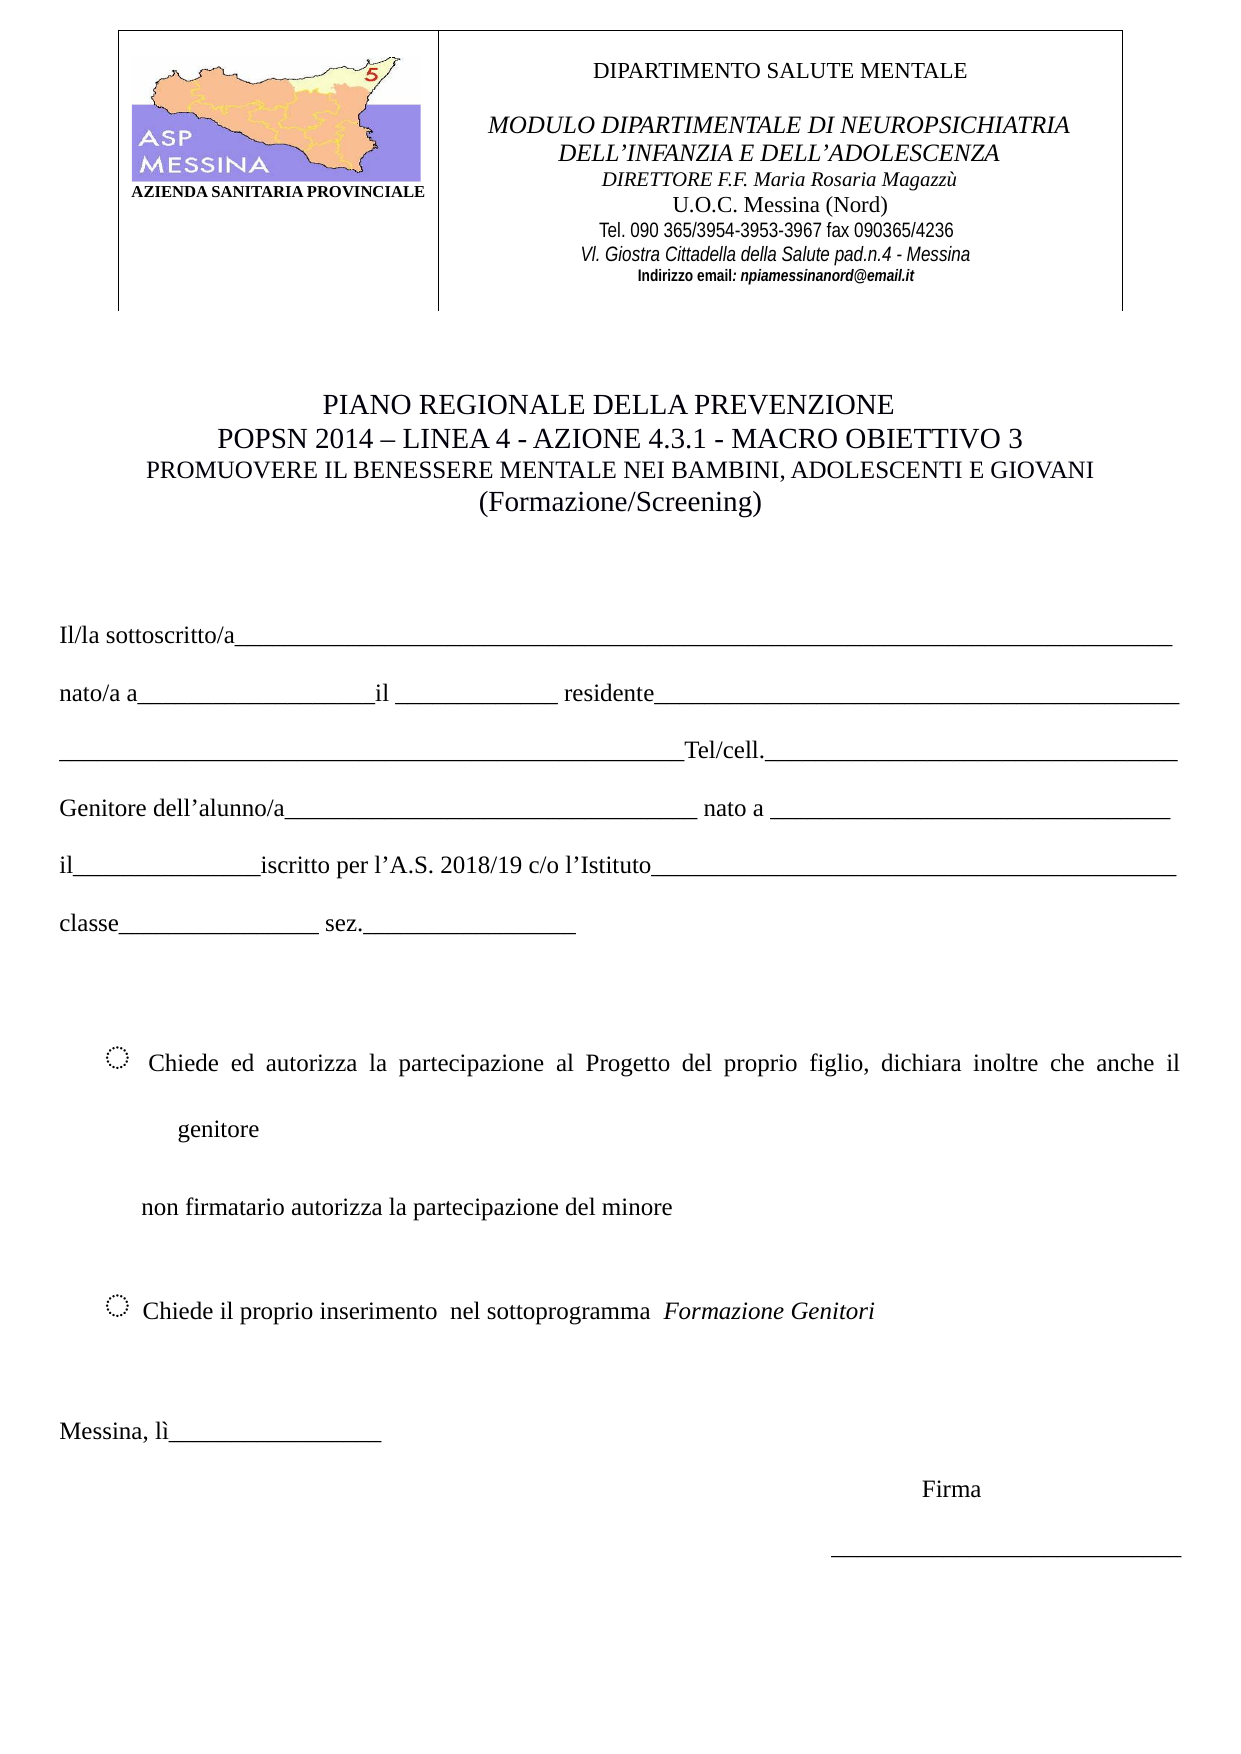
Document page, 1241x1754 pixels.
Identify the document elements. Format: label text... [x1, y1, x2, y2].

text il_______________iscritto per l’A.S. 2018/19 c/o l’Istituto__________________________________________ [59, 850, 1181, 879]
list ◌ Chiede ed autorizza la partecipazione al Progetto del proprio figlio, dichiara inoltre che anche il genitore [103, 1023, 1181, 1143]
text Genitore dell’alunno/a_________________________________ nato a ________________________________ [59, 793, 1181, 821]
text classe________________ sez._________________ [59, 908, 1181, 936]
text Firma [59, 1474, 1181, 1502]
text PROMUOVERE IL BENESSERE MENTALE NEI BAMBINI, ADOLESCENTI E GIOVANI [59, 455, 1181, 484]
list ◌ Chiede il proprio inserimento nel sottoprogramma Formazione Genitori [103, 1271, 1181, 1333]
text (Formazione/Screening) [59, 484, 1181, 517]
text POPSN 2014 – LINEA 4 - AZIONE 4.3.1 - MACRO OBIETTIVO 3 [59, 421, 1181, 455]
table_header DIPARTIMENTO SALUTE MENTALE MODULO DIPARTIMENTALE DI NEUROPSICHIATRIA DELL’INFANZIA E DELL’ADOLESCENZA DIRETTORE F.F. Maria Rosaria Magazzù U.O.C. Messina (Nord) Tel. 090 365/3954-3953-3967 fax 090365/4236 Vl. Giostra Cittadella della Salute pad.n.4 - Messina Indirizzo email: npiamessinanord@email.it [439, 31, 1122, 311]
list non firmatario autorizza la partecipazione del minore [103, 1192, 1181, 1221]
table_header AZIENDA SANITARIA PROVINCIALE [119, 31, 438, 311]
text ____________________________ [59, 1531, 1181, 1560]
text nato/a a___________________il _____________ residente__________________________________________ [59, 678, 1181, 706]
text PIANO REGIONALE DELLA PREVENZIONE [59, 383, 1181, 421]
text Messina, lì_________________ [59, 1416, 1181, 1445]
text __________________________________________________Tel/cell._________________________________ [59, 735, 1181, 764]
text Il/la sottoscritto/a___________________________________________________________________________ [59, 620, 1181, 649]
